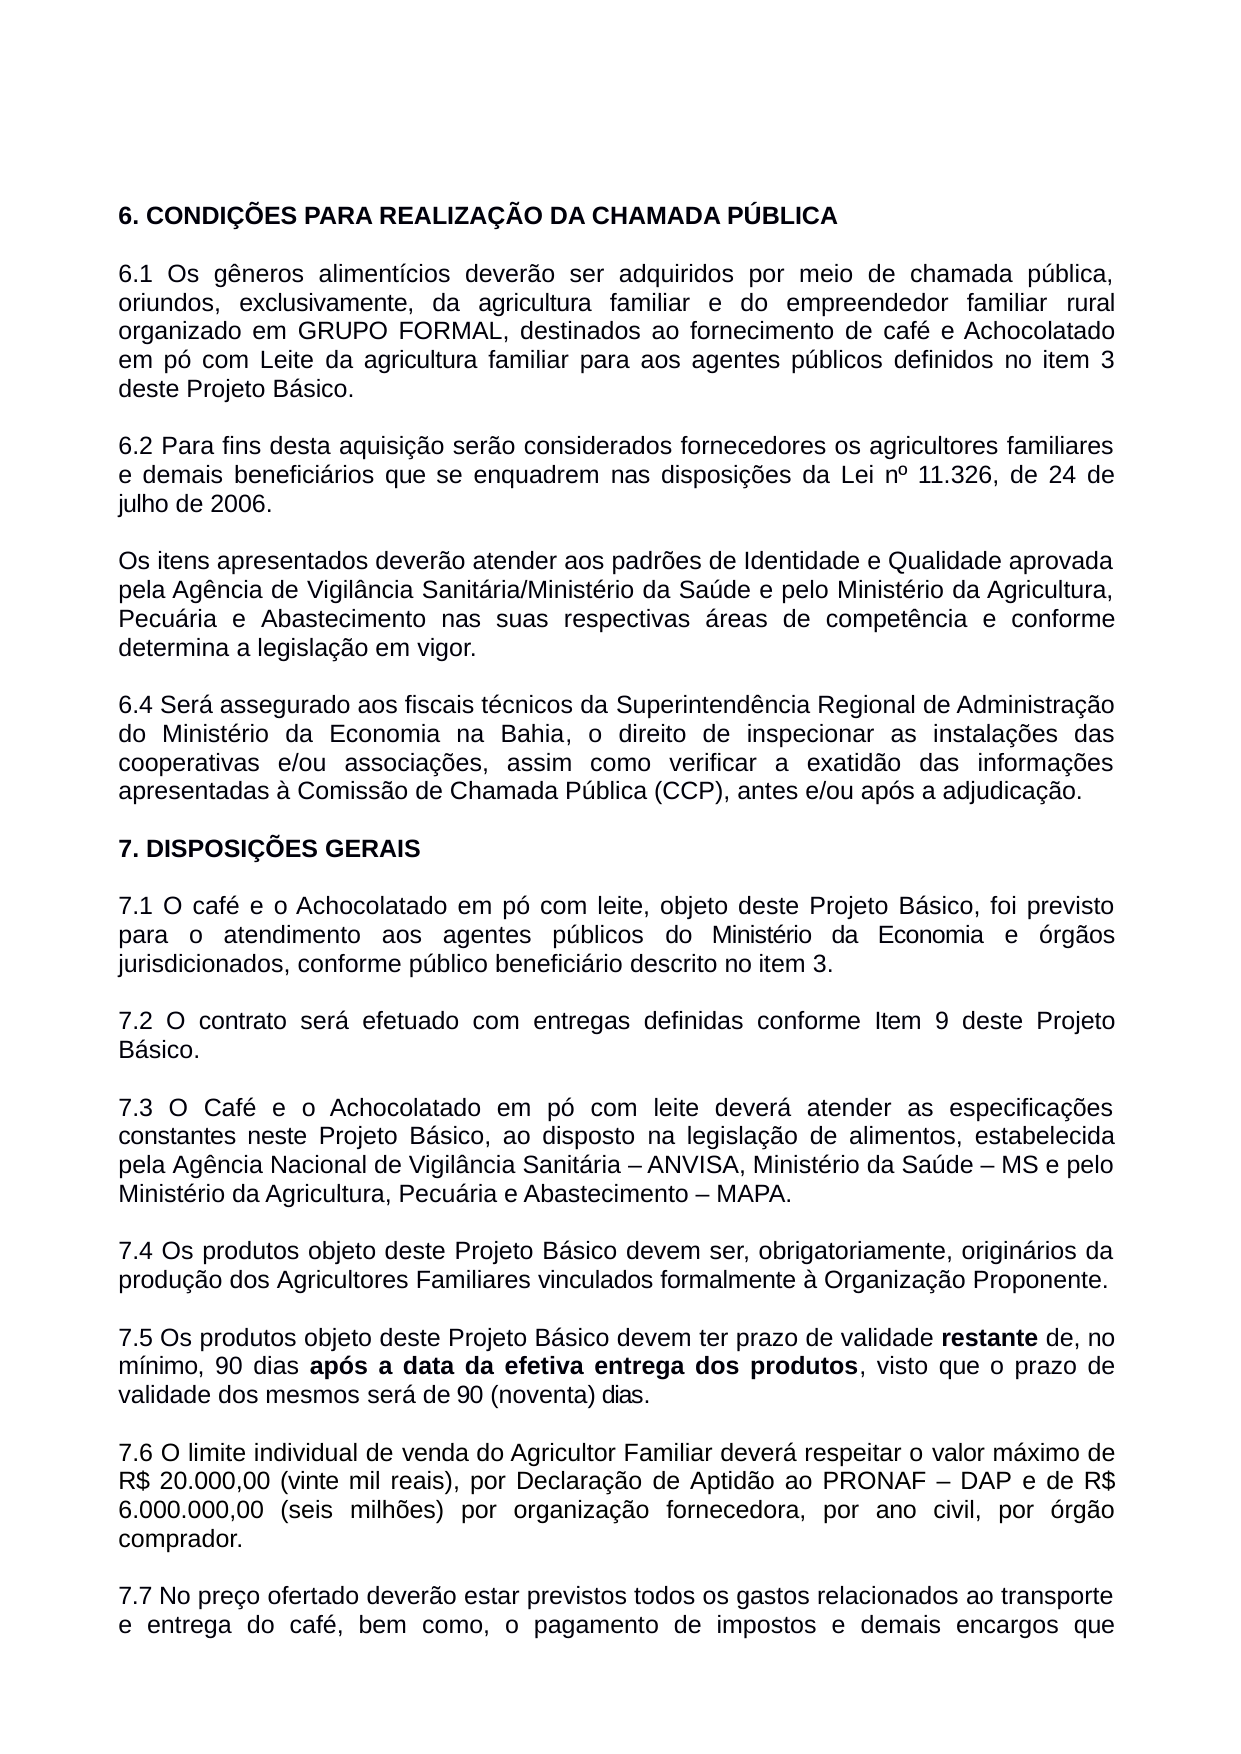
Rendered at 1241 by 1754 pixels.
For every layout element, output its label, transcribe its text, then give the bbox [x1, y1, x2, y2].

subtitle 6. CONDIÇÕES PARA REALIZAÇÃO DA CHAMADA PÚBLICA [118, 201, 1116, 230]
list 6.2 Para fins desta aquisição serão considerados fornecedores os agricultores familiares e demais beneficiários que se enquadrem nas disposições da Lei nº 11.326, de 24 de julho de 2006. [118, 431, 1116, 517]
list 7.1 O café e o Achocolatado em pó com leite, objeto deste Projeto Básico, foi previsto para o atendimento aos agentes públicos do Ministério da Economia e órgãos jurisdicionados, conforme público beneficiário descrito no item 3. [118, 891, 1116, 977]
list 7.6 O limite individual de venda do Agricultor Familiar deverá respeitar o valor máximo de R$ 20.000,00 (vinte mil reais), por Declaração de Aptidão ao PRONAF – DAP e de R$ 6.000.000,00 (seis milhões) por organização fornecedora, por ano civil, por órgão comprador. [118, 1437, 1116, 1552]
list Os itens apresentados deverão atender aos padrões de Identidade e Qualidade aprovada pela Agência de Vigilância Sanitária/Ministério da Saúde e pelo Ministério da Agricultura, Pecuária e Abastecimento nas suas respectivas áreas de competência e conforme determina a legislação em vigor. [118, 546, 1116, 661]
list 6.1 Os gêneros alimentícios deverão ser adquiridos por meio de chamada pública, oriundos, exclusivamente, da agricultura familiar e do empreendedor familiar rural organizado em GRUPO FORMAL, destinados ao fornecimento de café e Achocolatado em pó com Leite da agricultura familiar para aos agentes públicos definidos no item 3 deste Projeto Básico. [118, 259, 1116, 402]
subtitle 7. DISPOSIÇÕES GERAIS [118, 834, 1116, 862]
list 7.7 No preço ofertado deverão estar previstos todos os gastos relacionados ao transporte e entrega do café, bem como, o pagamento de impostos e demais encargos que [118, 1581, 1116, 1639]
list 7.3 O Café e o Achocolatado em pó com leite deverá atender as especificações constantes neste Projeto Básico, ao disposto na legislação de alimentos, estabelecida pela Agência Nacional de Vigilância Sanitária – ANVISA, Ministério da Saúde – MS e pelo Ministério da Agricultura, Pecuária e Abastecimento – MAPA. [118, 1092, 1116, 1207]
list 7.4 Os produtos objeto deste Projeto Básico devem ser, obrigatoriamente, originários da produção dos Agricultores Familiares vinculados formalmente à Organização Proponente. [118, 1236, 1116, 1294]
list 7.5 Os produtos objeto deste Projeto Básico devem ter prazo de validade restante de, no mínimo, 90 dias após a data da efetiva entrega dos produtos, visto que o prazo de validade dos mesmos será de 90 (noventa) dias. [118, 1322, 1116, 1409]
list 7.2 O contrato será efetuado com entregas definidas conforme Item 9 deste Projeto Básico. [118, 1006, 1116, 1064]
list 6.4 Será assegurado aos fiscais técnicos da Superintendência Regional de Administração do Ministério da Economia na Bahia, o direito de inspecionar as instalações das cooperativas e/ou associações, assim como verificar a exatidão das informações apresentadas à Comissão de Chamada Pública (CCP), antes e/ou após a adjudicação. [118, 690, 1116, 805]
